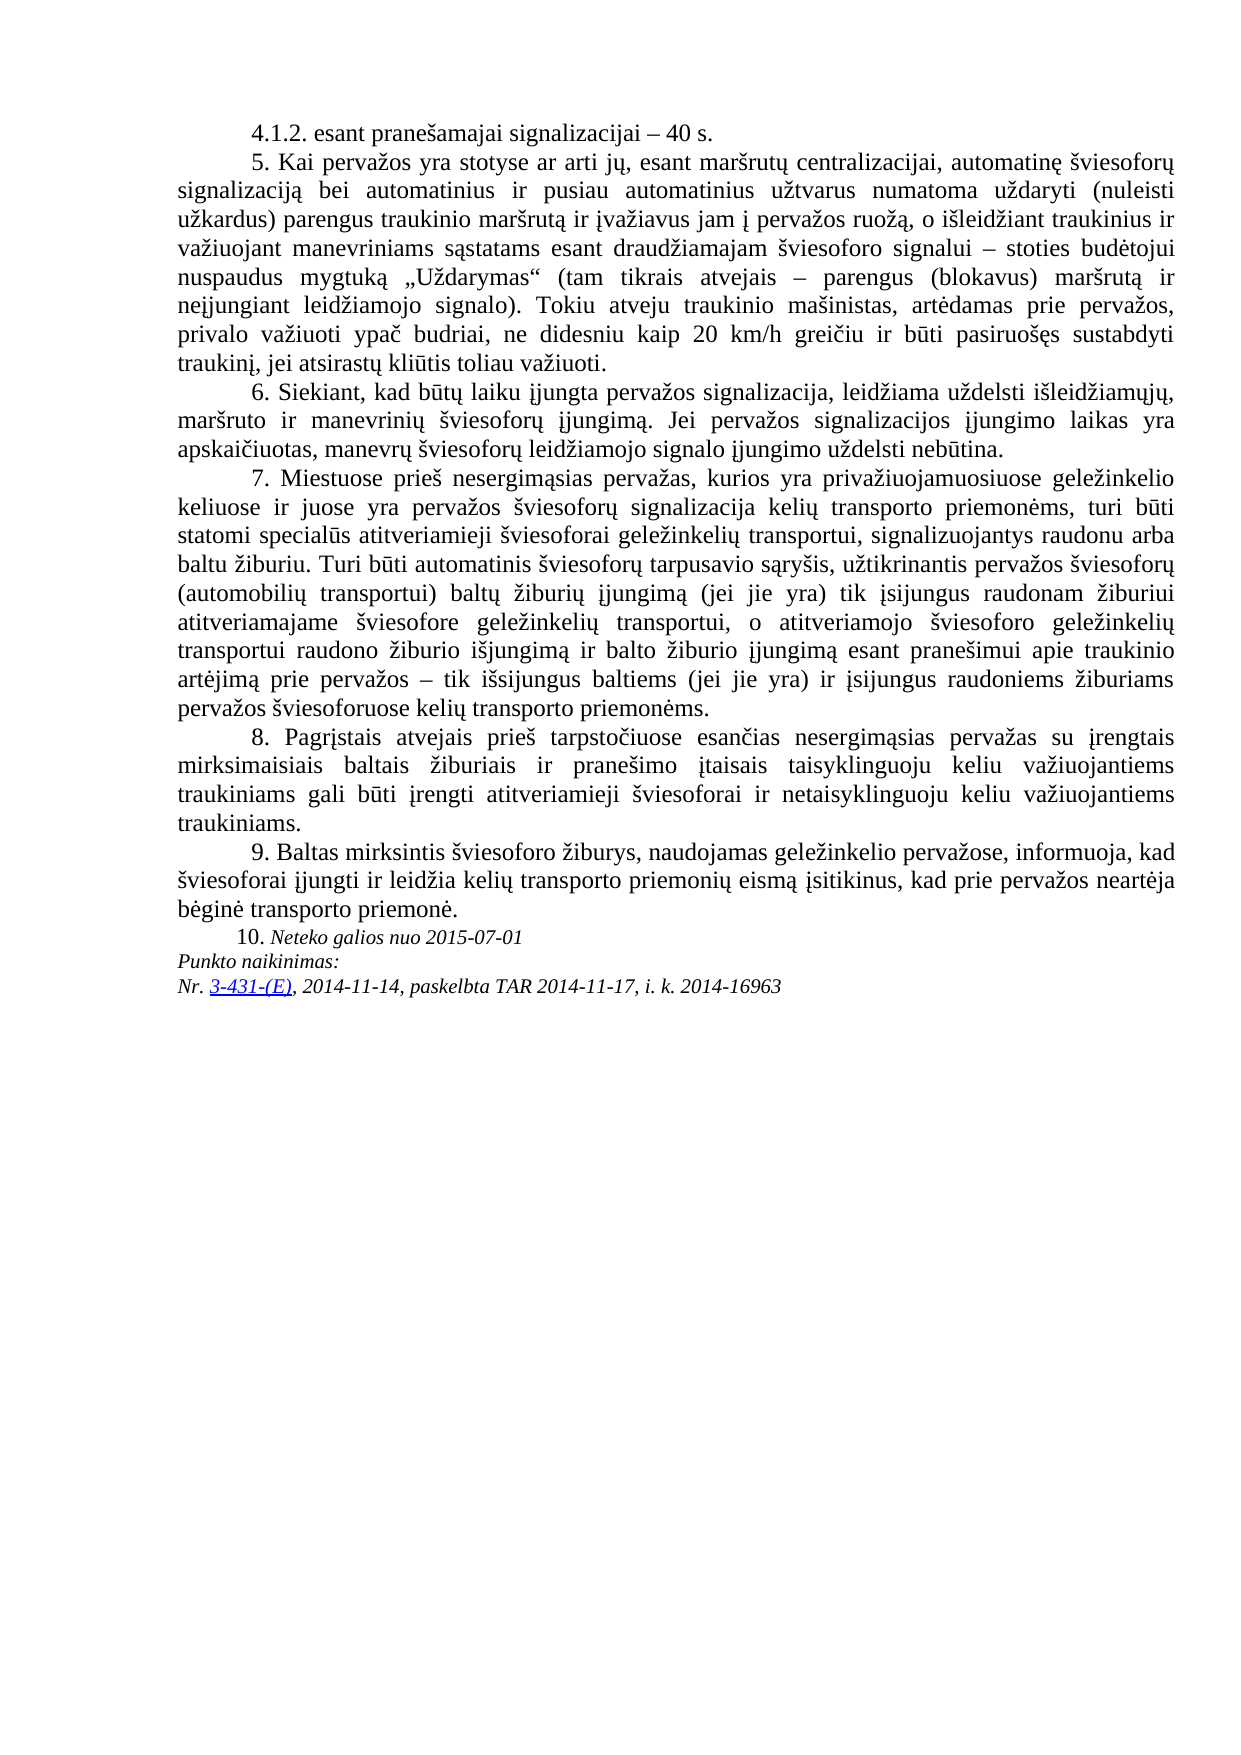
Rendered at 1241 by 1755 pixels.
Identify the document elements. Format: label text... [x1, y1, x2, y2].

text 9. Baltas mirksintis šviesoforo žiburys, naudojamas geležinkelio pervažose, informuoja, kad šviesoforai įjungti ir leidžia kelių transporto priemonių eismą įsitikinus, kad prie pervažos neartėja bėginė transporto priemonė. [177, 837, 1176, 923]
text 4.1.2. esant pranešamajai signalizacijai – 40 s. [177, 118, 1176, 147]
text Nr. 3-431-(E), 2014-11-14, paskelbta TAR 2014-11-17, i. k. 2014-16963 [177, 973, 1176, 998]
text 8. Pagrįstais atvejais prieš tarpstočiuose esančias nesergimąsias pervažas su įrengtais mirksimaisiais baltais žiburiais ir pranešimo įtaisais taisyklinguoju keliu važiuojantiems traukiniams gali būti įrengti atitveriamieji šviesoforai ir netaisyklinguoju keliu važiuojantiems traukiniams. [177, 722, 1176, 837]
text 5. Kai pervažos yra stotyse ar arti jų, esant maršrutų centralizacijai, automatinę šviesoforų signalizaciją bei automatinius ir pusiau automatinius užtvarus numatoma uždaryti (nuleisti užkardus) parengus traukinio maršrutą ir įvažiavus jam į pervažos ruožą, o išleidžiant traukinius ir važiuojant manevriniams sąstatams esant draudžiamajam šviesoforo signalui – stoties budėtojui nuspaudus mygtuką „Uždarymas“ (tam tikrais atvejais – parengus (blokavus) maršrutą ir neįjungiant leidžiamojo signalo). Tokiu atveju traukinio mašinistas, artėdamas prie pervažos, privalo važiuoti ypač budriai, ne didesniu kaip 20 km/h greičiu ir būti pasiruošęs sustabdyti traukinį, jei atsirastų kliūtis toliau važiuoti. [177, 147, 1176, 377]
text 10. Neteko galios nuo 2015-07-01 [177, 923, 1176, 949]
text 7. Miestuose prieš nesergimąsias pervažas, kurios yra privažiuojamuosiuose geležinkelio keliuose ir juose yra pervažos šviesoforų signalizacija kelių transporto priemonėms, turi būti statomi specialūs atitveriamieji šviesoforai geležinkelių transportui, signalizuojantys raudonu arba baltu žiburiu. Turi būti automatinis šviesoforų tarpusavio sąryšis, užtikrinantis pervažos šviesoforų (automobilių transportui) baltų žiburių įjungimą (jei jie yra) tik įsijungus raudonam žiburiui atitveriamajame šviesofore geležinkelių transportui, o atitveriamojo šviesoforo geležinkelių transportui raudono žiburio išjungimą ir balto žiburio įjungimą esant pranešimui apie traukinio artėjimą prie pervažos – tik išsijungus baltiems (jei jie yra) ir įsijungus raudoniems žiburiams pervažos šviesoforuose kelių transporto priemonėms. [177, 463, 1176, 722]
text 6. Siekiant, kad būtų laiku įjungta pervažos signalizacija, leidžiama uždelsti išleidžiamųjų, maršruto ir manevrinių šviesoforų įjungimą. Jei pervažos signalizacijos įjungimo laikas yra apskaičiuotas, manevrų šviesoforų leidžiamojo signalo įjungimo uždelsti nebūtina. [177, 377, 1176, 463]
text Punkto naikinimas: [177, 949, 1176, 973]
